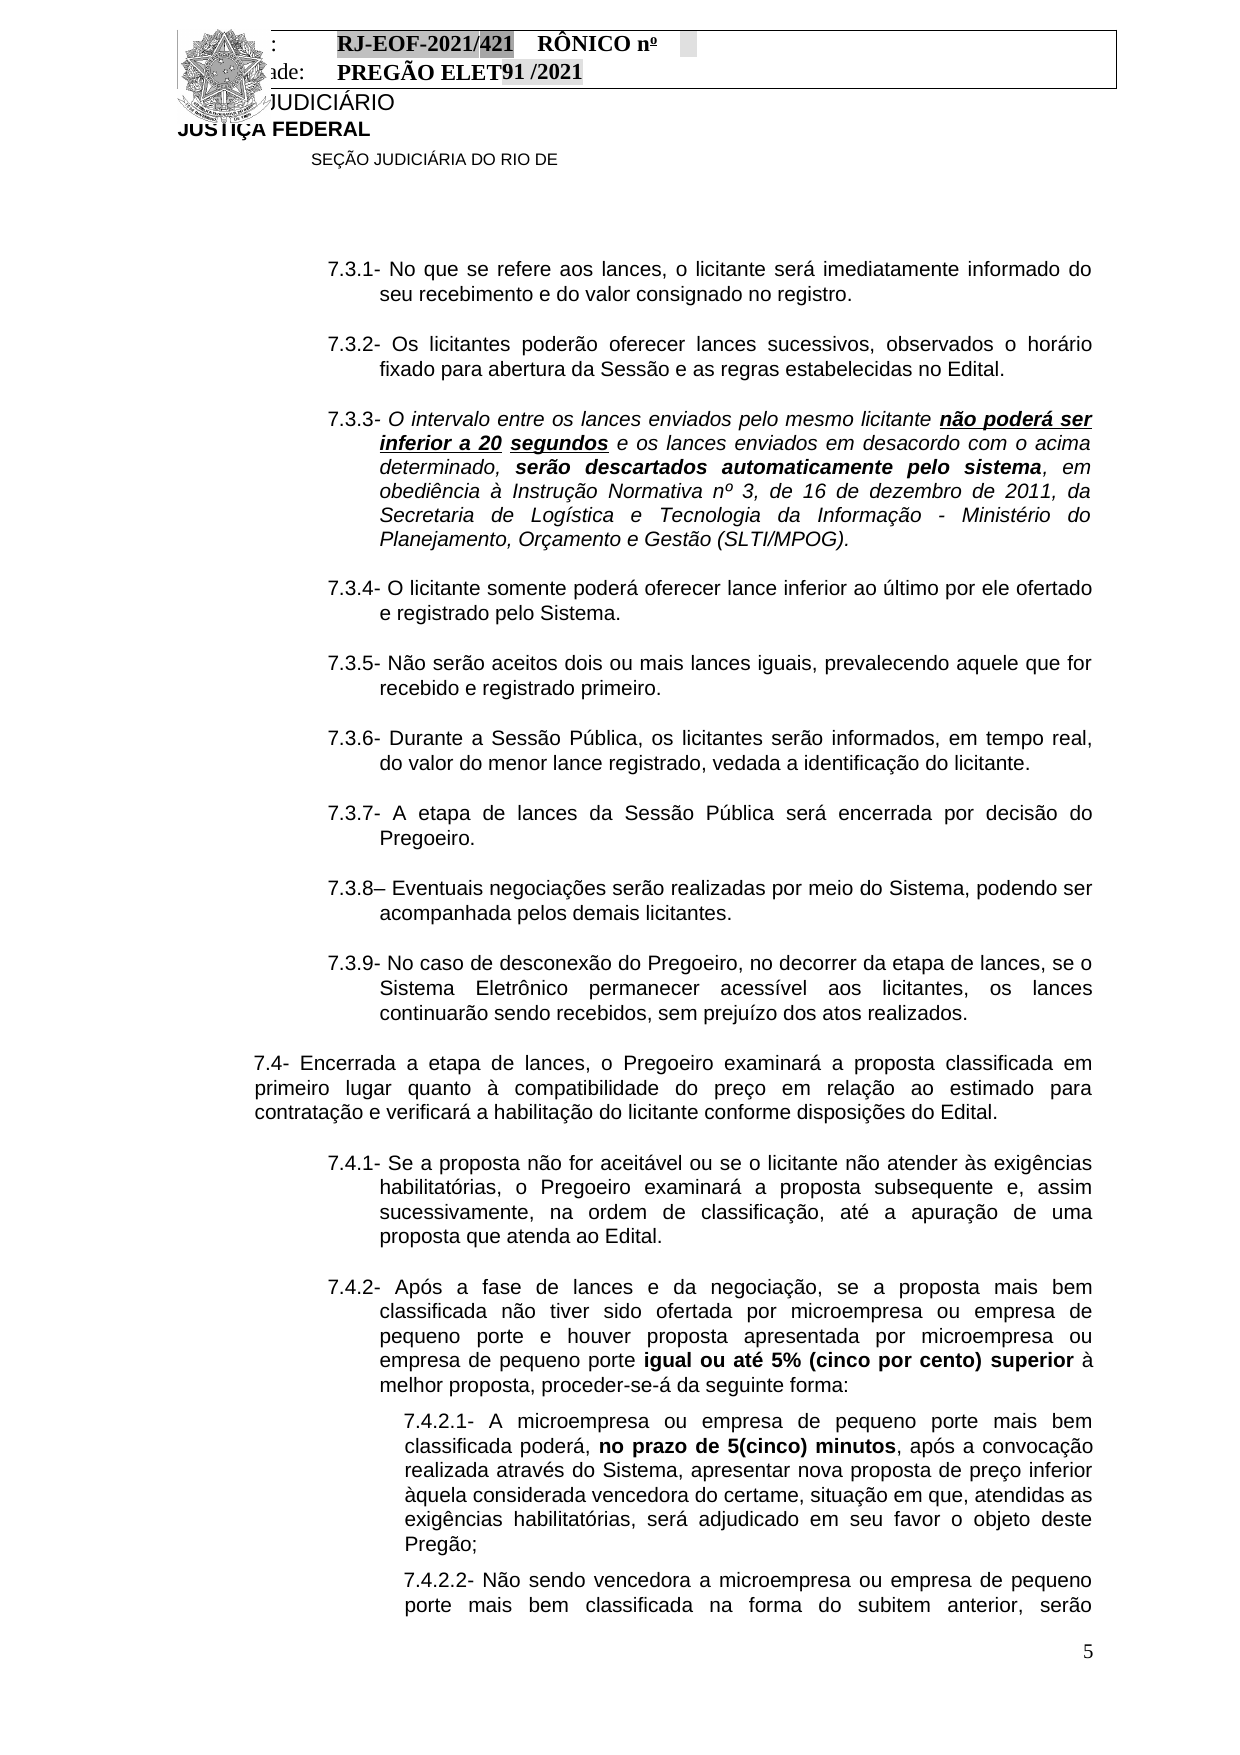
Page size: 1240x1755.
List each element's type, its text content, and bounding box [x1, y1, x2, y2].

list - O intervalo entre os lances enviados pelo mesmo licitante não poderá ser inferior a 20 segundos e os lances enviados em desacordo com o acima determinado, serão descartados automaticamente pelo sistema, em obediência à Instrução Normativa nº 3, de 16 de dezembro de 2011, da Secretaria de Logística e Tecnologia da Informação - Ministério do Planejamento, Orçamento e Gestão (SLTI/MPOG). [125, 407, 1093, 551]
list - Encerrada a etapa de lances, o Pregoeiro examinará a proposta classificada em primeiro lugar quanto à compatibilidade do preço em relação ao estimado para contratação e verificará a habilitação do licitante conforme disposições do Edital. [177, 1051, 1093, 1124]
list - Após a fase de lances e da negociação, se a proposta mais bem classificada não tiver sido ofertada por microempresa ou empresa de pequeno porte e houver proposta apresentada por microempresa ou empresa de pequeno porte igual ou até 5% (cinco por cento) superior à melhor proposta, proceder-se-á da seguinte forma: [125, 1274, 1093, 1397]
list - Se a proposta não for aceitável ou se o licitante não atender às exigências habilitatórias, o Pregoeiro examinará a proposta subsequente e, assim sucessivamente, na ordem de classificação, até a apuração de uma proposta que atenda ao Edital. [125, 1150, 1093, 1248]
list - A microempresa ou empresa de pequeno porte mais bem classificada poderá, no prazo de 5(cinco) minutos, após a convocação realizada através do Sistema, apresentar nova proposta de preço inferior àquela considerada vencedora do certame, situação em que, atendidas as exigências habilitatórias, será adjudicado em seu favor o objeto deste Pregão; [177, 1409, 1093, 1556]
list - Não sendo vencedora a microempresa ou empresa de pequeno porte mais bem classificada na forma do subitem anterior, serão [177, 1568, 1093, 1617]
list - A etapa de lances da Sessão Pública será encerrada por decisão do Pregoeiro. [125, 801, 1093, 850]
list - No caso de desconexão do Pregoeiro, no decorrer da etapa de lances, se o Sistema Eletrônico permanecer acessível aos licitantes, os lances continuarão sendo recebidos, sem prejuízo dos atos realizados. [125, 951, 1093, 1024]
list – Eventuais negociações serão realizadas por meio do Sistema, podendo ser acompanhada pelos demais licitantes. [125, 876, 1093, 925]
list - Não serão aceitos dois ou mais lances iguais, prevalecendo aquele que for recebido e registrado primeiro. [125, 651, 1093, 700]
list - No que se refere aos lances, o licitante será imediatamente informado do seu recebimento e do valor consignado no registro. [125, 257, 1093, 306]
list - Durante a Sessão Pública, os licitantes serão informados, em tempo real, do valor do menor lance registrado, vedada a identificação do licitante. [125, 726, 1093, 775]
list - Os licitantes poderão oferecer lances sucessivos, observados o horário fixado para abertura da Sessão e as regras estabelecidas no Edital. [125, 332, 1093, 381]
list - O licitante somente poderá oferecer lance inferior ao último por ele ofertado e registrado pelo Sistema. [125, 576, 1093, 625]
